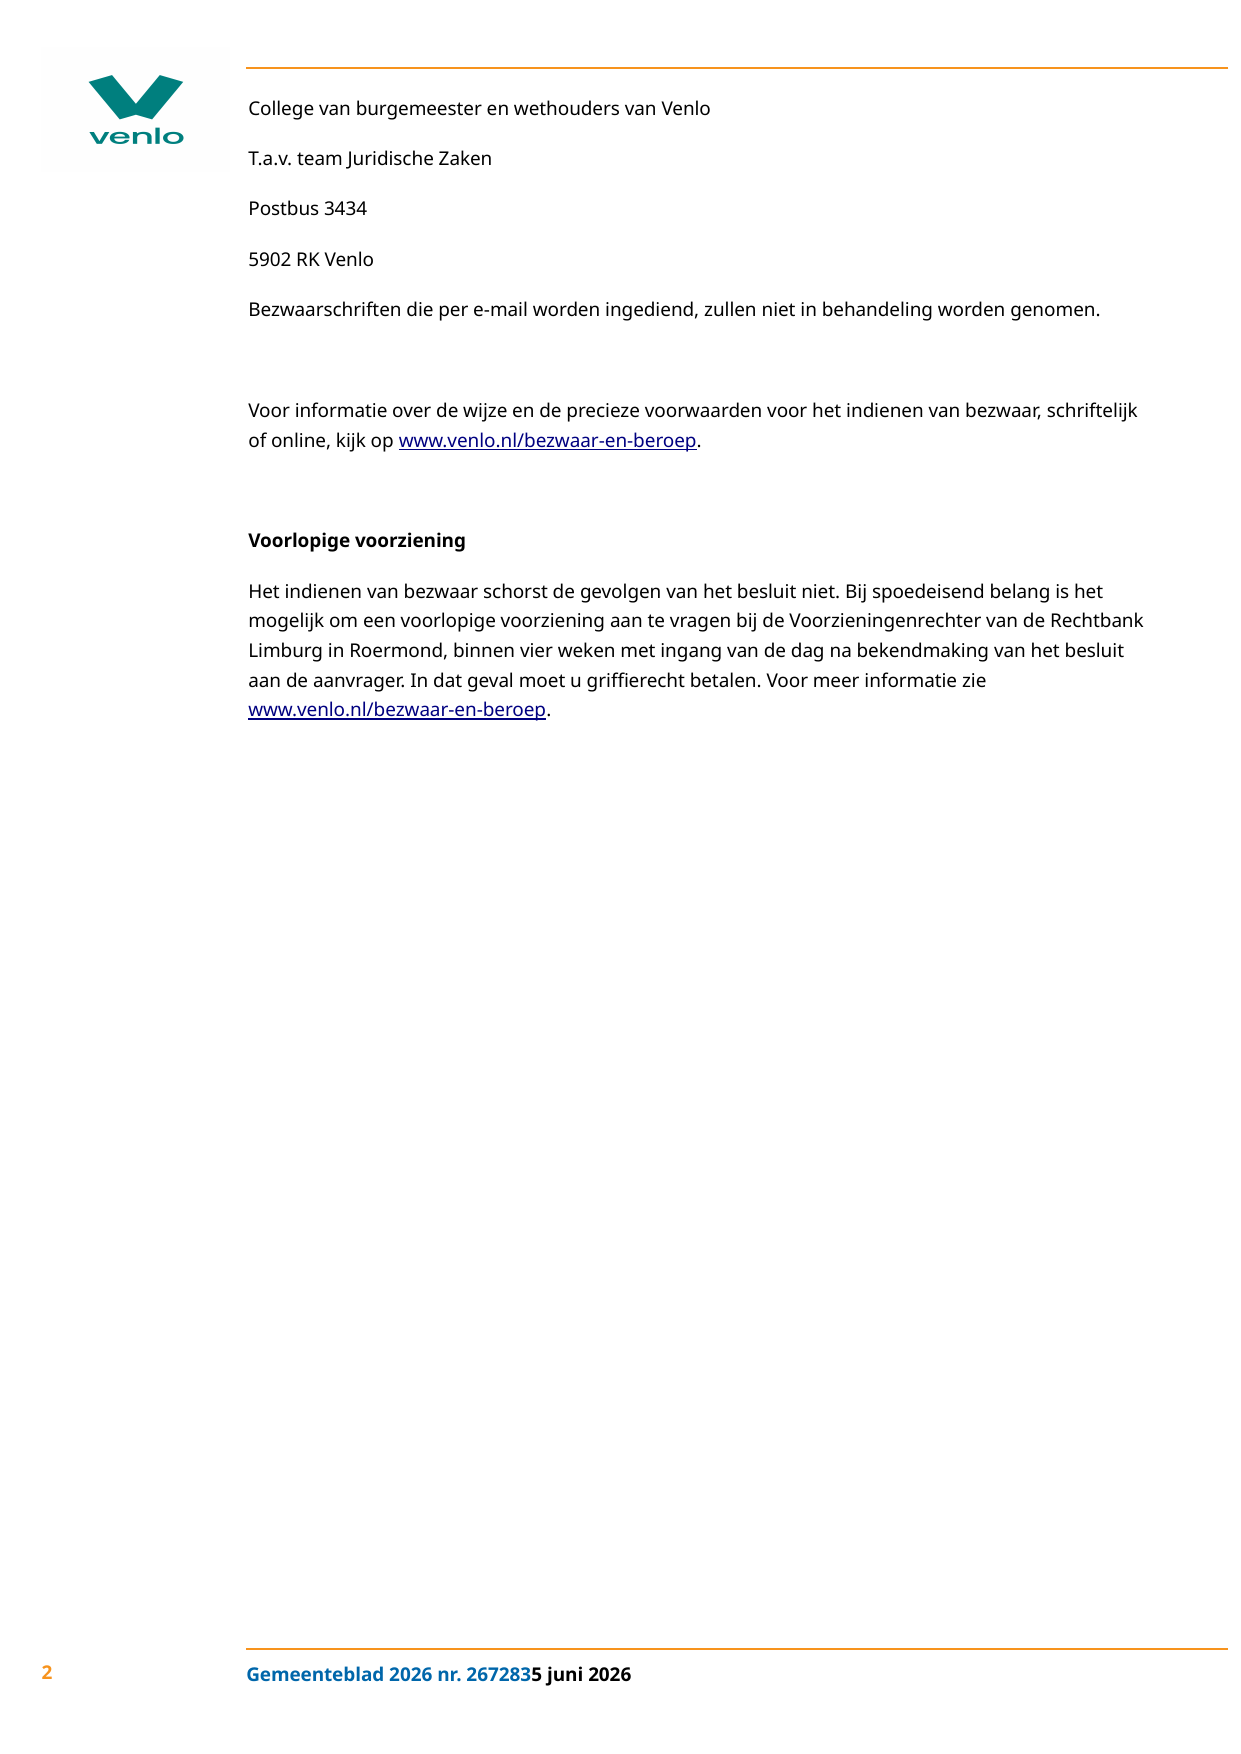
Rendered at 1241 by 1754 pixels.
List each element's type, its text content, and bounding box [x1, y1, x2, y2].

text Bezwaarschriften die per e-mail worden ingediend, zullen niet in behandeling worden genomen. [248, 296, 1152, 322]
text College van burgemeester en wethouders van Venlo [248, 95, 1152, 121]
text 5902 RK Venlo [248, 246, 1152, 272]
text Voor informatie over de wijze en de precieze voorwaarden voor het indienen van bezwaar, schriftelijk of online, kijk op www.venlo.nl/bezwaar-en-beroep. [248, 397, 1152, 453]
text T.a.v. team Juridische Zaken [248, 145, 1152, 171]
text Het indienen van bezwaar schorst de gevolgen van het besluit niet. Bij spoedeisend belang is het mogelijk om een voorlopige voorziening aan te vragen bij de Voorzieningenrechter van de Rechtbank Limburg in Roermond, binnen vier weken met ingang van de dag na bekendmaking van het besluit aan de aanvrager. In dat geval moet u griffierecht betalen. Voor meer informatie zie www.venlo.nl/bezwaar-en-beroep. [248, 578, 1152, 722]
text Postbus 3434 [248, 196, 1152, 221]
picture [41, 47, 231, 172]
text Voorlopige voorziening [248, 528, 1152, 553]
